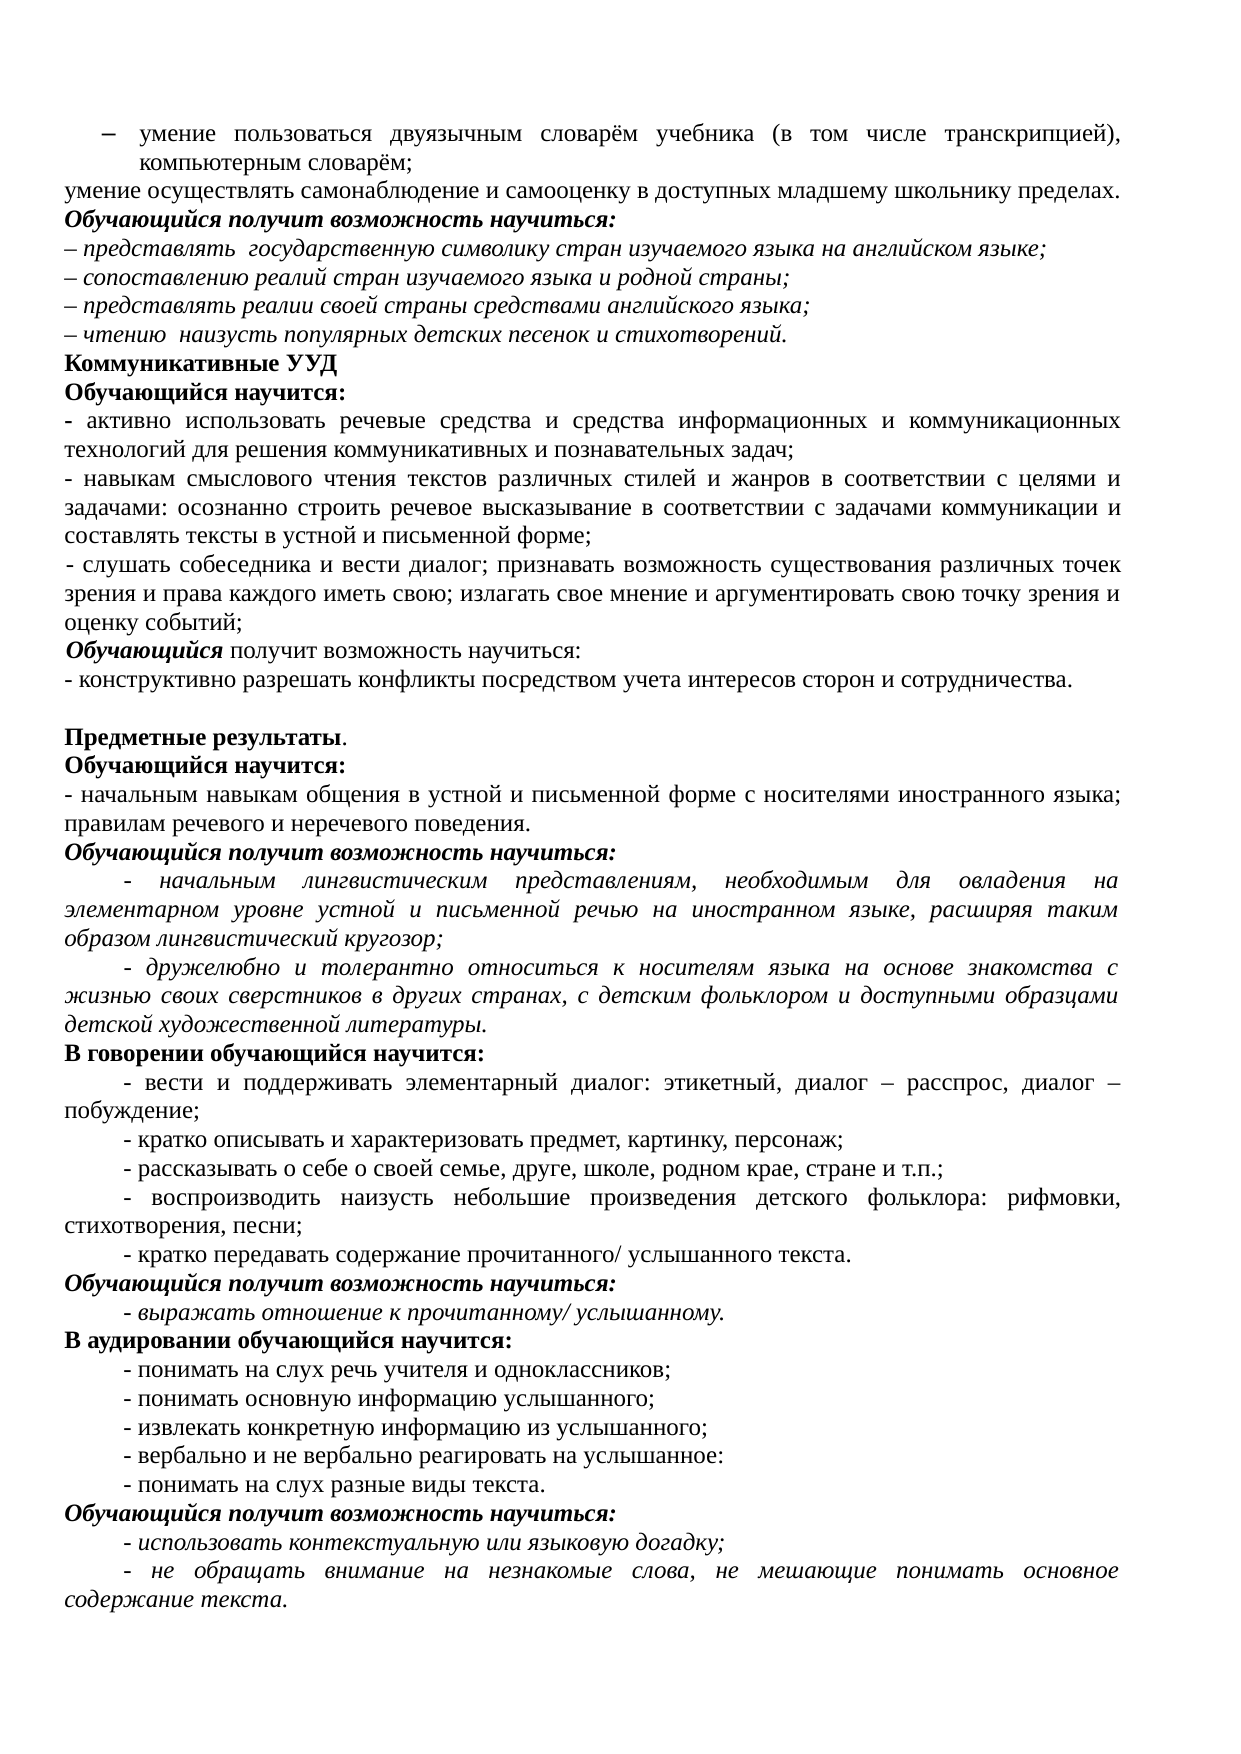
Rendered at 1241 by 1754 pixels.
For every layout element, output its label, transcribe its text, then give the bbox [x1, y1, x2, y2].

text Обучающийся научится: [64, 751, 1122, 779]
text Обучающийся получит возможность научиться: [64, 636, 1122, 664]
text - вербально и не вербально реагировать на услышанное: [64, 1441, 1122, 1469]
text - кратко передавать содержание прочитанного/ услышанного текста. [64, 1239, 1122, 1268]
text - дружелюбно и толерантно относиться к носителям языка на основе знакомства с жизнью своих сверстников в других странах, с детским фольклором и доступными образцами детской художественной литературы. [64, 952, 1122, 1038]
text Обучающийся получит возможность научиться: [64, 1498, 1122, 1527]
text - выражать отношение к прочитанному/ услышанному. [64, 1297, 1122, 1326]
text Коммуникативные УУД [64, 348, 1122, 377]
text - воспроизводить наизусть небольшие произведения детского фольклора: рифмовки, стихотворения, песни; [64, 1182, 1122, 1239]
text - извлекать конкретную информацию из услышанного; [64, 1412, 1122, 1441]
text - слушать собеседника и вести диалог; признавать возможность существования различных точек зрения и права каждого иметь свою; излагать свое мнение и аргументировать свою точку зрения и оценку событий; [64, 549, 1122, 636]
text - вести и поддерживать элементарный диалог: этикетный, диалог – расспрос, диалог – побуждение; [64, 1067, 1122, 1124]
text - кратко описывать и характеризовать предмет, картинку, персонаж; [64, 1124, 1122, 1153]
text Обучающийся научится: [64, 377, 1122, 406]
text – представлять государственную символику стран изучаемого языка на английском языке; [64, 233, 1122, 262]
text - начальным лингвистическим представлениям, необходимым для овладения на элементарном уровне устной и письменной речью на иностранном языке, расширяя таким образом лингвистический кругозор; [64, 866, 1122, 952]
text - начальным навыкам общения в устной и письменной форме с носителями иностранного языка; правилам речевого и неречевого поведения. [64, 779, 1122, 837]
text Обучающийся получит возможность научиться: [64, 1268, 1122, 1297]
text – сопоставлению реалий стран изучаемого языка и родной страны; [64, 262, 1122, 291]
text – представлять реалии своей страны средствами английского языка; [64, 291, 1122, 319]
text - навыкам смыслового чтения текстов различных стилей и жанров в соответствии с целями и задачами: осознанно строить речевое высказывание в соответствии с задачами коммуникации и составлять тексты в устной и письменной форме; [64, 463, 1122, 549]
text - не обращать внимание на незнакомые слова, не мешающие понимать основное содержание текста. [64, 1556, 1122, 1613]
text умение осуществлять самонаблюдение и самооценку в доступных младшему школьнику пределах. [64, 176, 1122, 204]
text - рассказывать о себе о своей семье, друге, школе, родном крае, стране и т.п.; [64, 1153, 1122, 1182]
list умение пользоваться двуязычным словарём учебника (в том числе транскрипцией), компьютерным словарём; [102, 118, 1122, 176]
text – чтению наизусть популярных детских песенок и стихотворений. [64, 319, 1122, 348]
text - понимать основную информацию услышанного; [64, 1383, 1122, 1412]
text В аудировании обучающийся научится: [64, 1326, 1122, 1354]
text В говорении обучающийся научится: [64, 1038, 1122, 1067]
text Обучающийся получит возможность научиться: [64, 837, 1122, 866]
text Обучающийся получит возможность научиться: [64, 204, 1122, 233]
text - конструктивно разрешать конфликты посредством учета интересов сторон и сотрудничества. [64, 664, 1122, 693]
text Предметные результаты. [64, 722, 1122, 751]
text - понимать на слух разные виды текста. [64, 1469, 1122, 1498]
text - активно использовать речевые средства и средства информационных и коммуникационных технологий для решения коммуникативных и познавательных задач; [64, 406, 1122, 463]
text - понимать на слух речь учителя и одноклассников; [64, 1354, 1122, 1383]
text - использовать контекстуальную или языковую догадку; [64, 1527, 1122, 1556]
